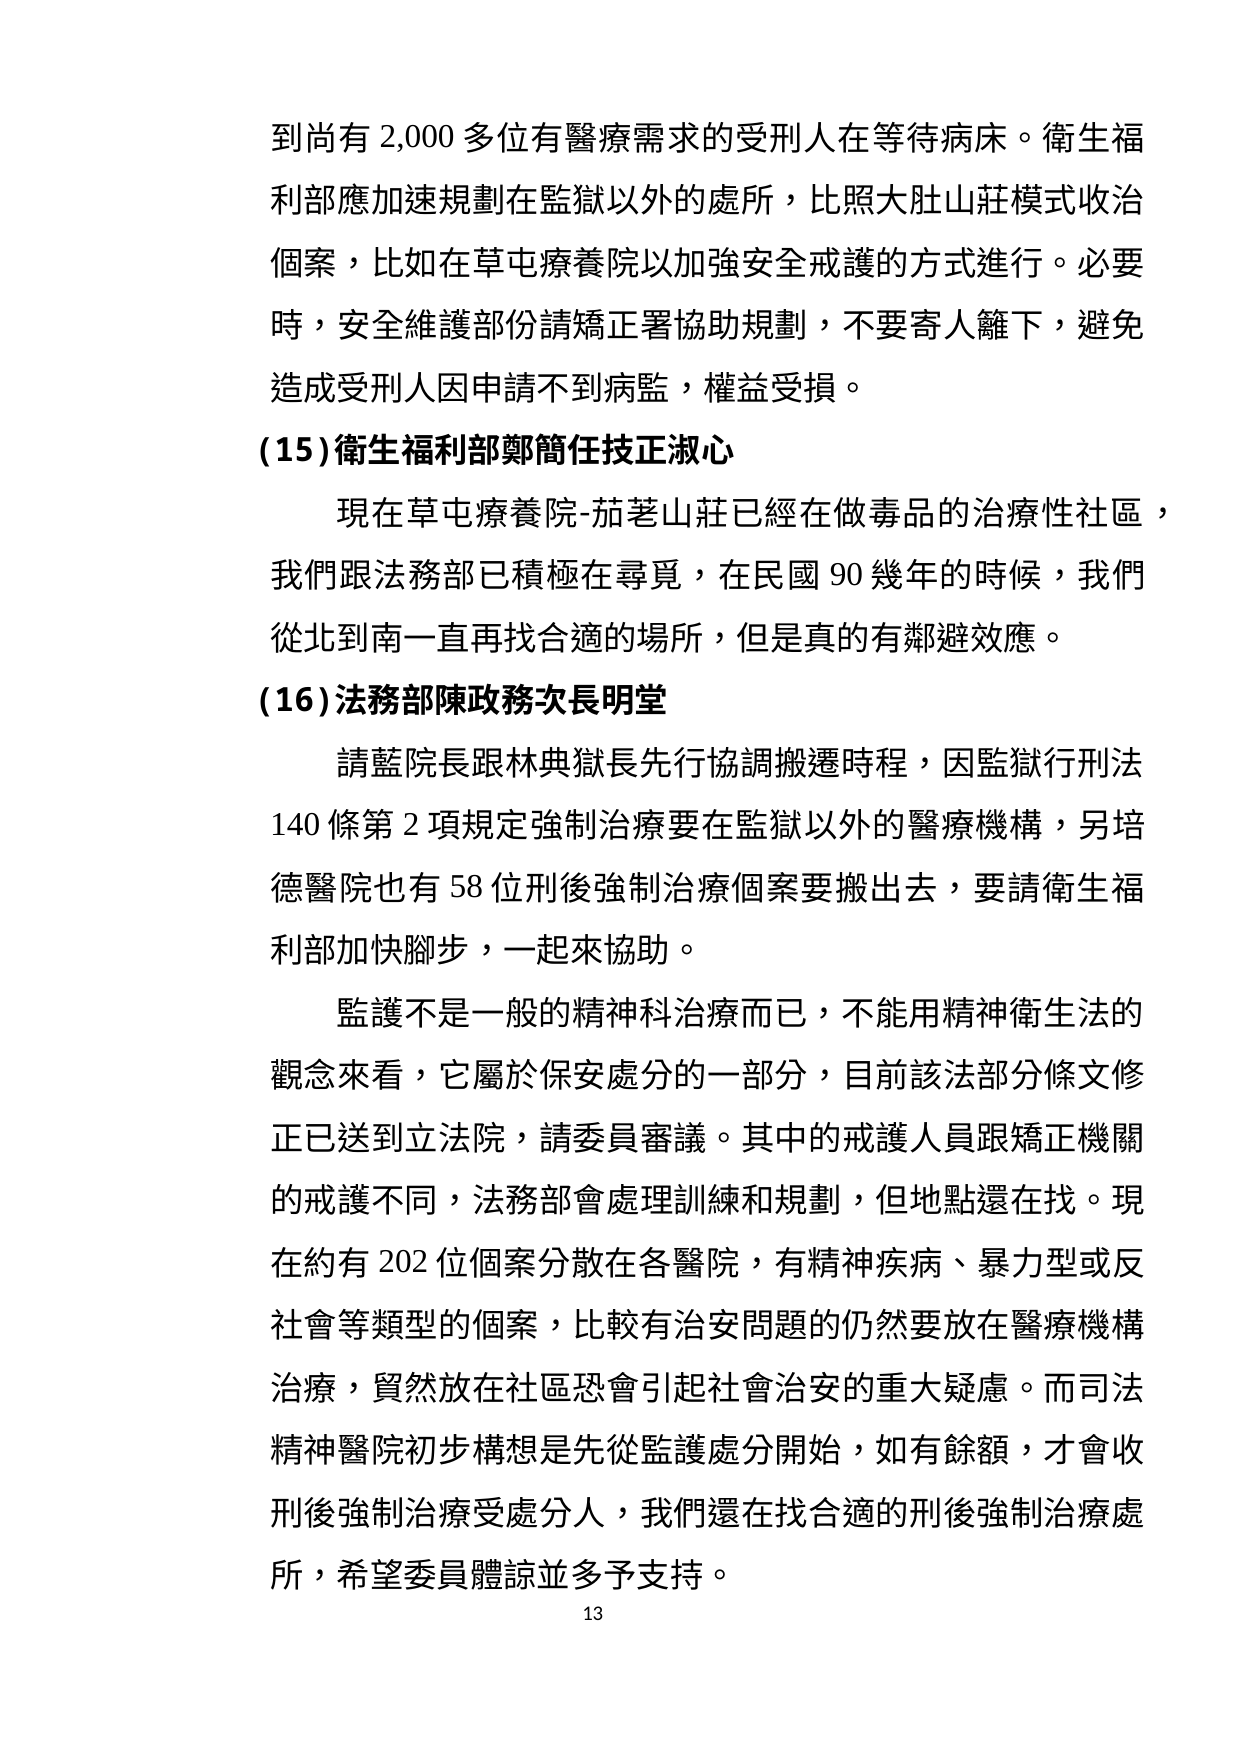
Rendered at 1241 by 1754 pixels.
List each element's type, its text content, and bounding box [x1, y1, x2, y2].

text 現在草屯療養院-茄荖山莊已經在做毒品的治療性社區，我們跟法務部已積極在尋覓，在民國90幾年的時候，我們從北到南一直再找合適的場所，但是真的有鄰避效應。 [270, 469, 1146, 657]
text 監護不是一般的精神科治療而已，不能用精神衛生法的觀念來看，它屬於保安處分的一部分，目前該法部分條文修正已送到立法院，請委員審議。其中的戒護人員跟矯正機關的戒護不同，法務部會處理訓練和規劃，但地點還在找。現在約有202位個案分散在各醫院，有精神疾病、暴力型或反社會等類型的個案，比較有治安問題的仍然要放在醫療機構治療，貿然放在社區恐會引起社會治安的重大疑慮。而司法精神醫院初步構想是先從監護處分開始，如有餘額，才會收刑後強制治療受處分人，我們還在找合適的刑後強制治療處所，希望委員體諒並多予支持。 [270, 969, 1146, 1594]
text 到尚有2,000多位有醫療需求的受刑人在等待病床。衛生福利部應加速規劃在監獄以外的處所，比照大肚山莊模式收治個案，比如在草屯療養院以加強安全戒護的方式進行。必要時，安全維護部份請矯正署協助規劃，不要寄人籬下，避免造成受刑人因申請不到病監，權益受損。 [270, 94, 1146, 407]
text 請藍院長跟林典獄長先行協調搬遷時程，因監獄行刑法140條第2項規定強制治療要在監獄以外的醫療機構，另培德醫院也有58位刑後強制治療個案要搬出去，要請衛生福利部加快腳步，一起來協助。 [270, 719, 1146, 969]
list 法務部陳政務次長明堂 [254, 657, 1146, 719]
list 衛生福利部鄭簡任技正淑心 [254, 407, 1146, 469]
